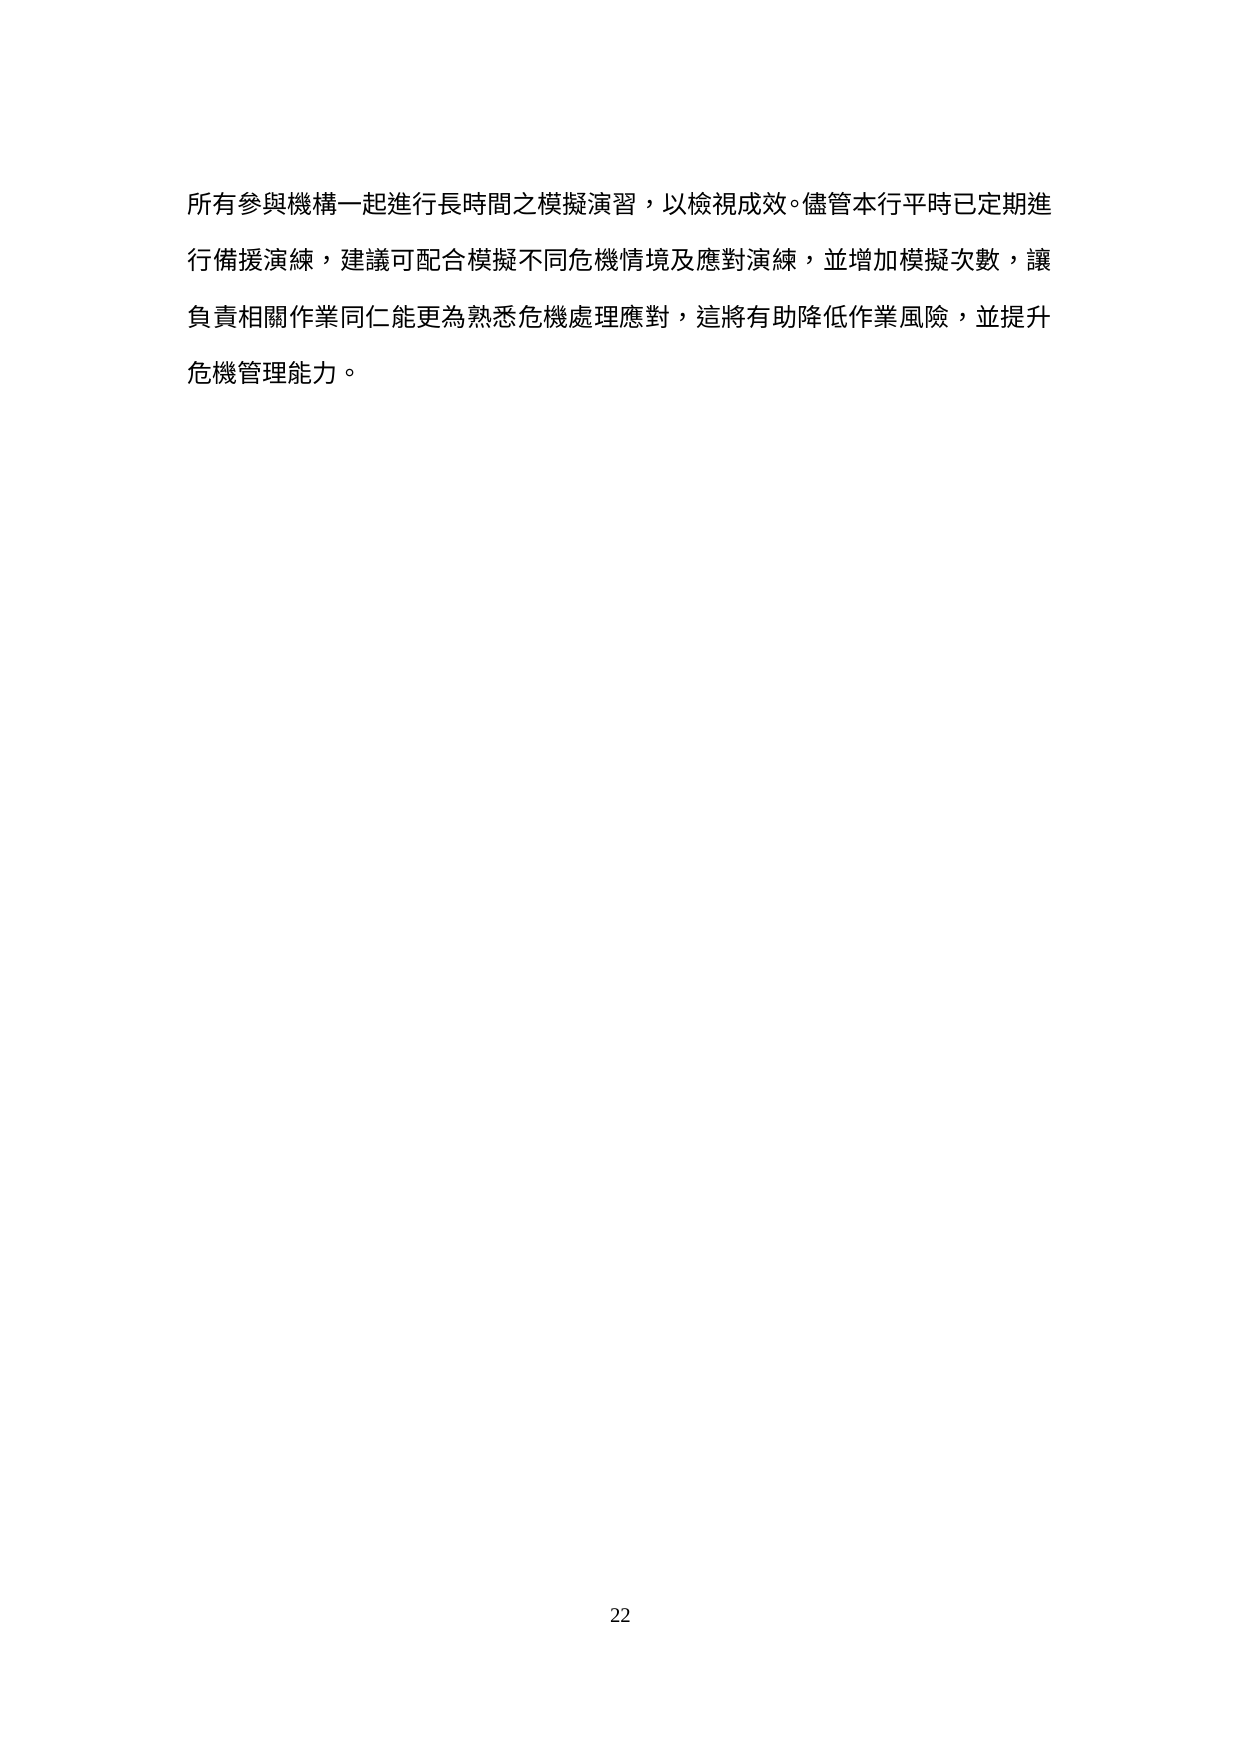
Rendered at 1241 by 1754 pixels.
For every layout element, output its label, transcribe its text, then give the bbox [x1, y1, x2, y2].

text 所有參與機構一起進行長時間之模擬演習，以檢視成效。儘管本行平時已定期進行備援演練，建議可配合模擬不同危機情境及應對演練，並增加模擬次數，讓負責相關作業同仁能更為熟悉危機處理應對，這將有助降低作業風險，並提升危機管理能力。 [187, 164, 1053, 389]
